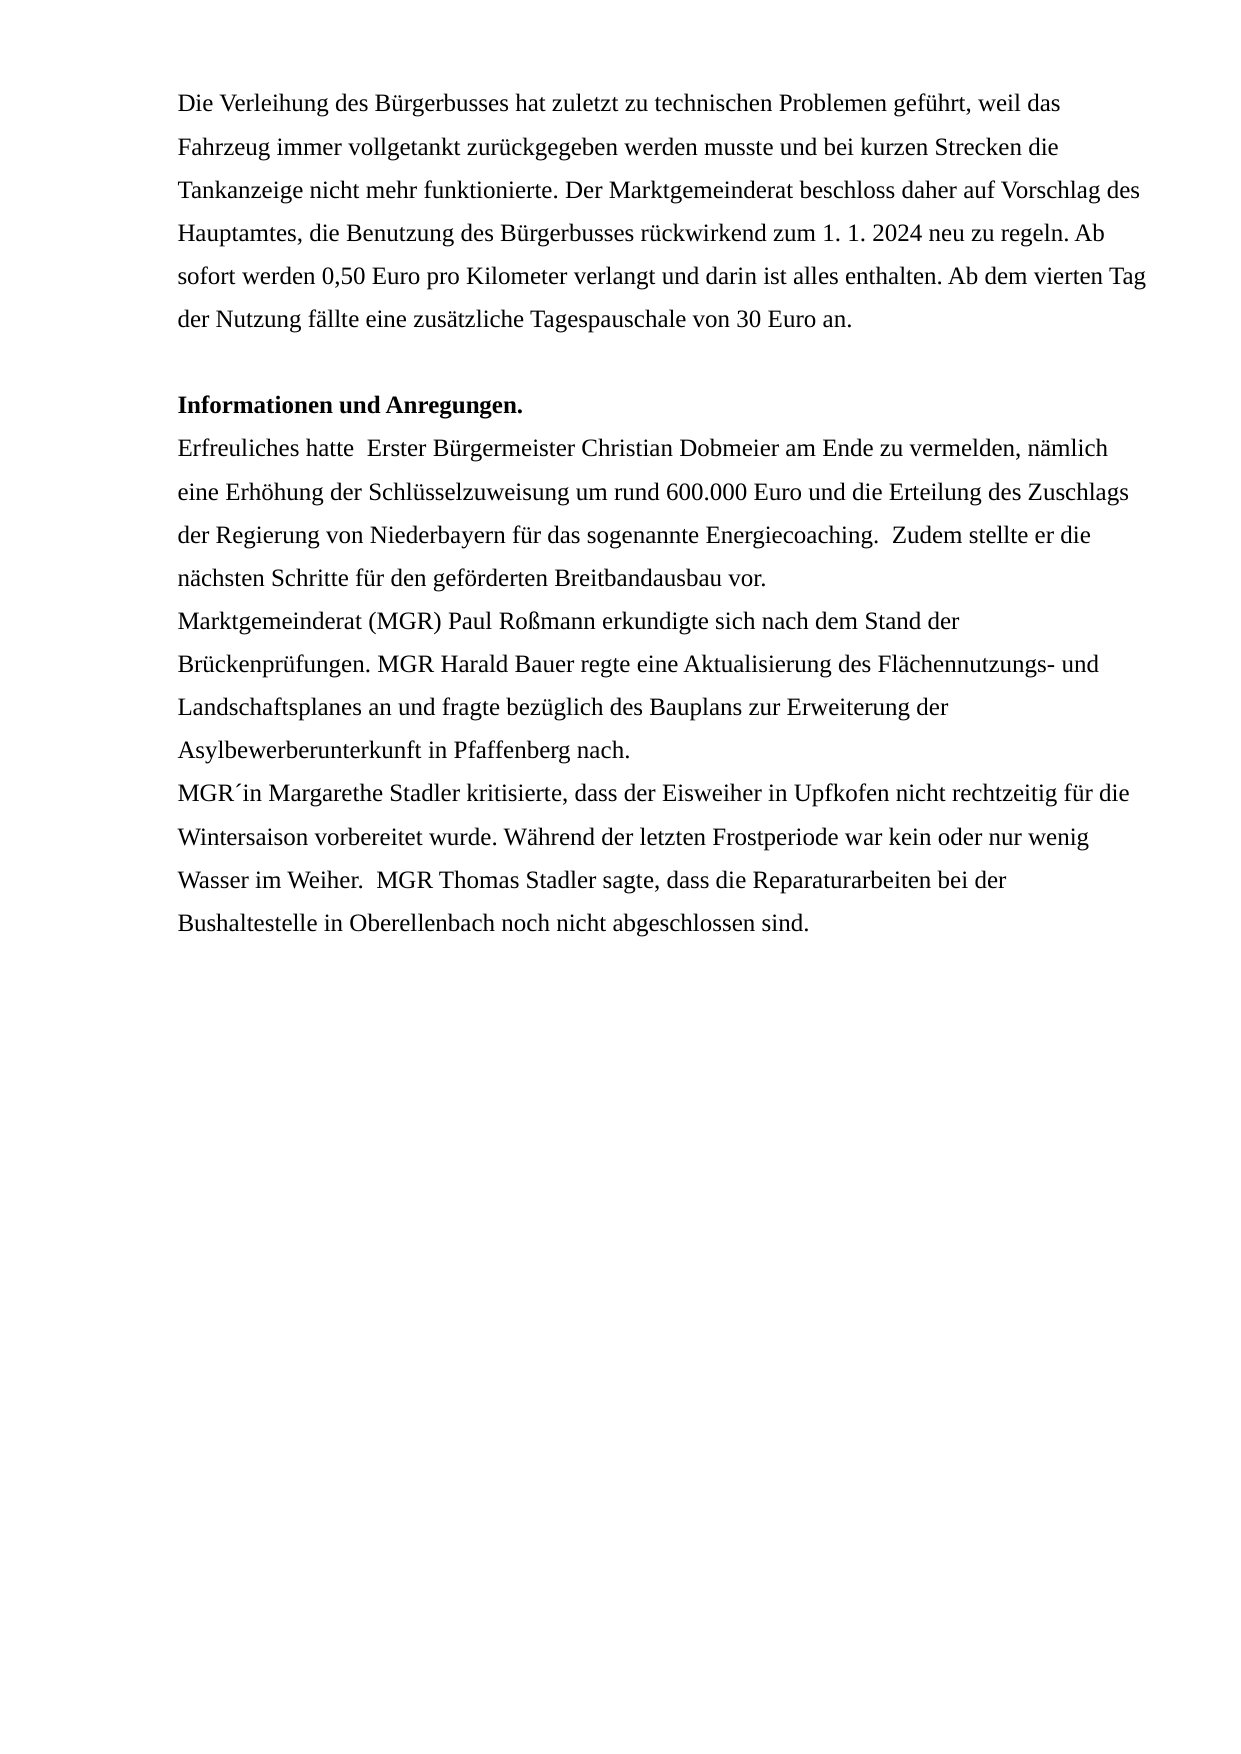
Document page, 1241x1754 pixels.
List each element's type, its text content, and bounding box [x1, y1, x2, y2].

text Die Verleihung des Bürgerbusses hat zuletzt zu technischen Problemen geführt, weil das Fahrzeug immer vollgetankt zurückgegeben werden musste und bei kurzen Strecken die Tankanzeige nicht mehr funktionierte. Der Marktgemeinderat beschloss daher auf Vorschlag des Hauptamtes, die Benutzung des Bürgerbusses rückwirkend zum 1. 1. 2024 neu zu regeln. Ab sofort werden 0,50 Euro pro Kilometer verlangt und darin ist alles enthalten. Ab dem vierten Tag der Nutzung fällte eine zusätzliche Tagespauschale von 30 Euro an. [177, 88, 1152, 333]
text Erfreuliches hatte Erster Bürgermeister Christian Dobmeier am Ende zu vermelden, nämlich eine Erhöhung der Schlüsselzuweisung um rund 600.000 Euro und die Erteilung des Zuschlags der Regierung von Niederbayern für das sogenannte Energiecoaching. Zudem stellte er die nächsten Schritte für den geförderten Breitbandausbau vor. [177, 433, 1152, 592]
text Marktgemeinderat (MGR) Paul Roßmann erkundigte sich nach dem Stand der Brückenprüfungen. MGR Harald Bauer regte eine Aktualisierung des Flächennutzungs- und Landschaftsplanes an und fragte bezüglich des Bauplans zur Erweiterung der Asylbewerberunterkunft in Pfaffenberg nach. [177, 606, 1152, 764]
text Informationen und Anregungen. [177, 390, 1152, 419]
text MGR´in Margarethe Stadler kritisierte, dass der Eisweiher in Upfkofen nicht rechtzeitig für die Wintersaison vorbereitet wurde. Während der letzten Frostperiode war kein oder nur wenig Wasser im Weiher. MGR Thomas Stadler sagte, dass die Reparaturarbeiten bei der Bushaltestelle in Oberellenbach noch nicht abgeschlossen sind. [177, 778, 1152, 937]
